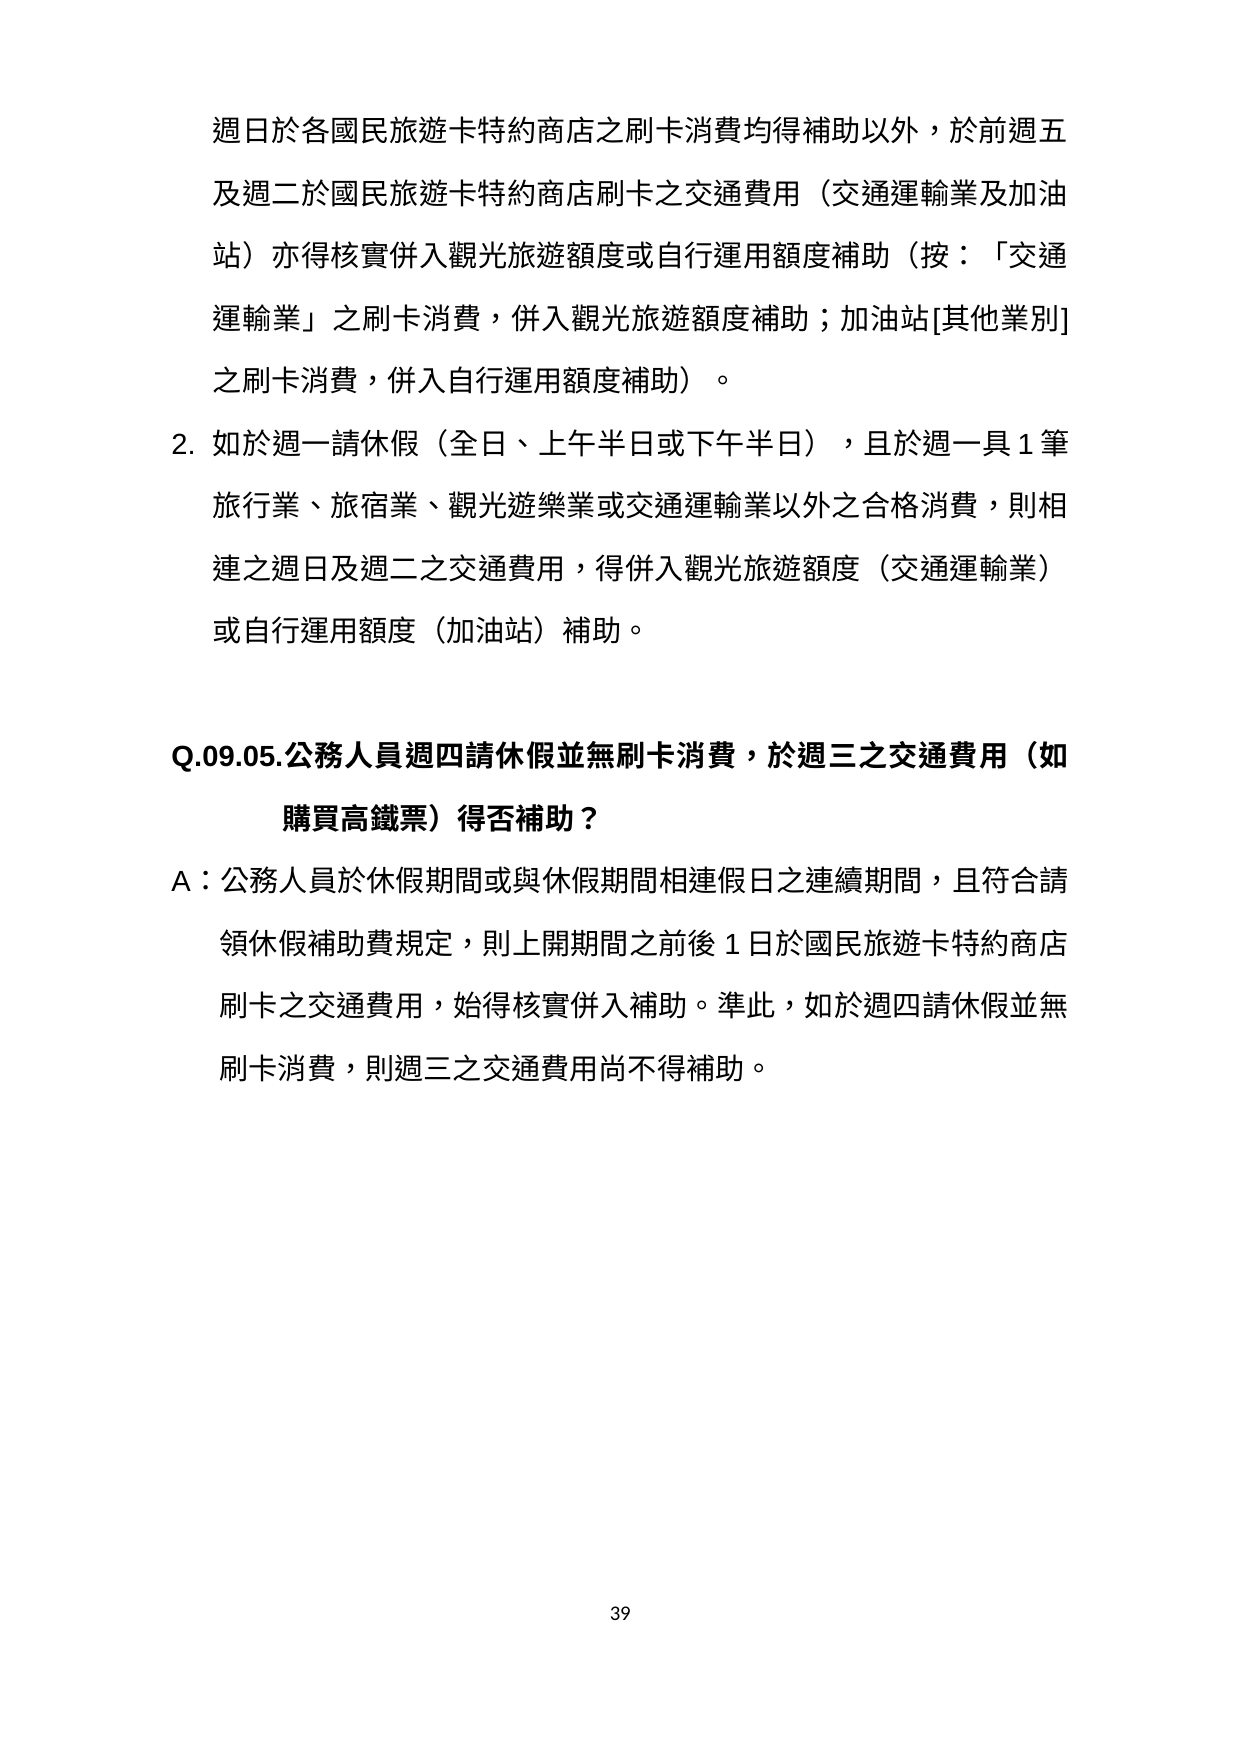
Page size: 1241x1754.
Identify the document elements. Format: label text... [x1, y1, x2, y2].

list 週日於各國民旅遊卡特約商店之刷卡消費均得補助以外，於前週五及週二於國民旅遊卡特約商店刷卡之交通費用（交通運輸業及加油站）亦得核實併入觀光旅遊額度或自行運用額度補助（按：「交通運輸業」之刷卡消費，併入觀光旅遊額度補助；加油站[其他業別]之刷卡消費，併入自行運用額度補助）。 [171, 87, 1069, 400]
text A：公務人員於休假期間或與休假期間相連假日之連續期間，且符合請領休假補助費規定，則上開期間之前後1日於國民旅遊卡特約商店刷卡之交通費用，始得核實併入補助。準此，如於週四請休假並無刷卡消費，則週三之交通費用尚不得補助。 [171, 837, 1069, 1087]
text Q.09.05.公務人員週四請休假並無刷卡消費，於週三之交通費用（如購買高鐵票）得否補助？ [171, 712, 1069, 837]
list 如於週一請休假（全日、上午半日或下午半日），且於週一具1筆旅行業、旅宿業、觀光遊樂業或交通運輸業以外之合格消費，則相連之週日及週二之交通費用，得併入觀光旅遊額度（交通運輸業）或自行運用額度（加油站）補助。 [171, 400, 1069, 650]
